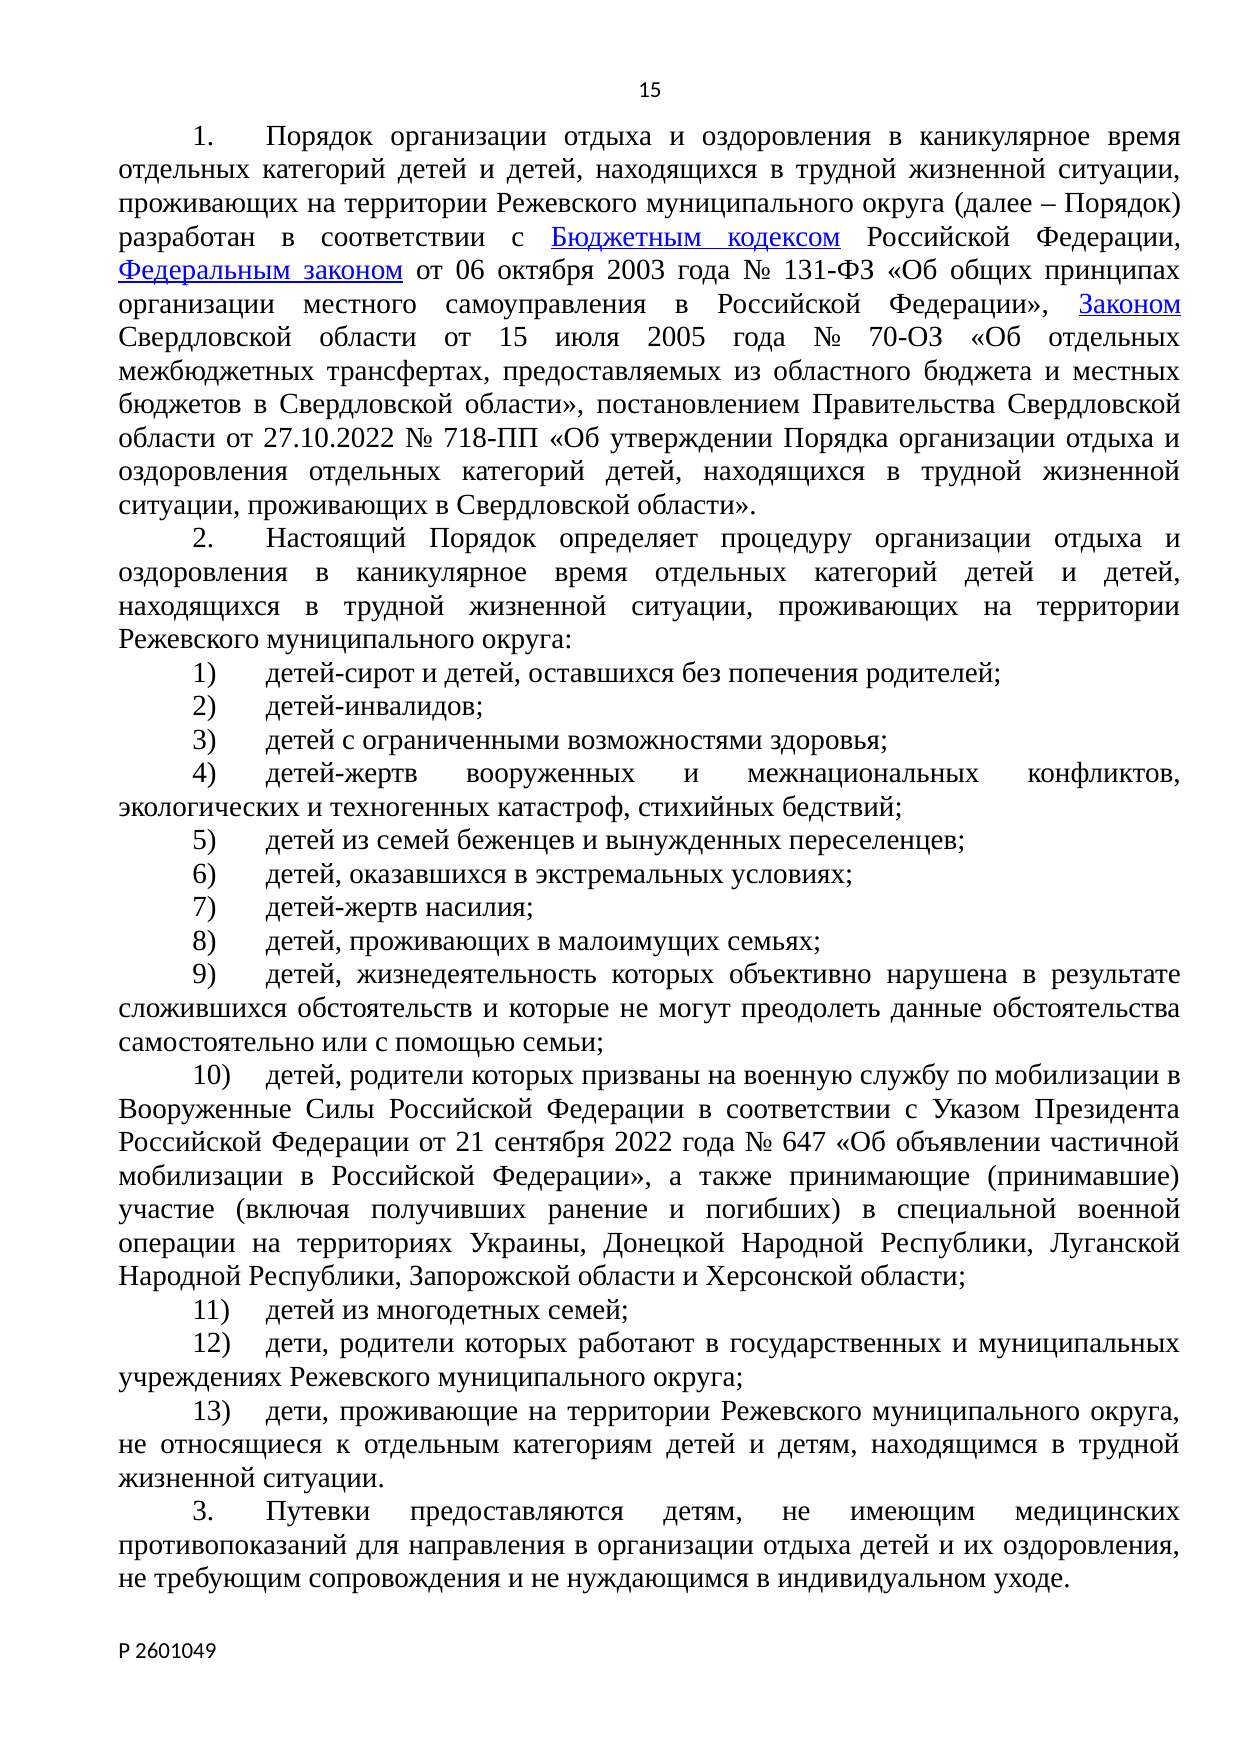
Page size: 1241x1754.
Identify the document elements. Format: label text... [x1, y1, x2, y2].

list детей из семей беженцев и вынужденных переселенцев; [118, 822, 1181, 856]
list Настоящий Порядок определяет процедуру организации отдыха и оздоровления в каникулярное время отдельных категорий детей и детей, находящихся в трудной жизненной ситуации, проживающих на территории Режевского муниципального округа: [118, 521, 1181, 655]
list детей с ограниченными возможностями здоровья; [118, 722, 1181, 755]
list детей-жертв насилия; [118, 889, 1181, 923]
list Путевки предоставляются детям, не имеющим медицинских противопоказаний для направления в организации отдыха детей и их оздоровления, не требующим сопровождения и не нуждающимся в индивидуальном уходе. [118, 1493, 1181, 1594]
list дети, родители которых работают в государственных и муниципальных учреждениях Режевского муниципального округа; [118, 1326, 1181, 1393]
list детей, оказавшихся в экстремальных условиях; [118, 856, 1181, 889]
list детей-сирот и детей, оставшихся без попечения родителей; [118, 655, 1181, 688]
list Порядок организации отдыха и оздоровления в каникулярное время отдельных категорий детей и детей, находящихся в трудной жизненной ситуации, проживающих на территории Режевского муниципального округа (далее – Порядок) разработан в соответствии с Бюджетным кодексом Российской Федерации, Федеральным законом от 06 октября 2003 года № 131-ФЗ «Об общих принципах организации местного самоуправления в Российской Федерации», Законом Свердловской области от 15 июля 2005 года № 70-ОЗ «Об отдельных межбюджетных трансфертах, предоставляемых из областного бюджета и местных бюджетов в Свердловской области», постановлением Правительства Свердловской области от 27.10.2022 № 718-ПП «Об утверждении Порядка организации отдыха и оздоровления отдельных категорий детей, находящихся в трудной жизненной ситуации, проживающих в Свердловской области». [118, 118, 1181, 521]
list дети, проживающие на территории Режевского муниципального округа, не относящиеся к отдельным категориям детей и детям, находящимся в трудной жизненной ситуации. [118, 1393, 1181, 1493]
list детей, жизнедеятельность которых объективно нарушена в результате сложившихся обстоятельств и которые не могут преодолеть данные обстоятельства самостоятельно или с помощью семьи; [118, 957, 1181, 1057]
list детей из многодетных семей; [118, 1292, 1181, 1326]
list детей-инвалидов; [118, 688, 1181, 722]
list детей, проживающих в малоимущих семьях; [118, 923, 1181, 957]
list детей-жертв вооруженных и межнациональных конфликтов, экологических и техногенных катастроф, стихийных бедствий; [118, 755, 1181, 822]
list детей, родители которых призваны на военную службу по мобилизации в Вооруженные Силы Российской Федерации в соответствии с Указом Президента Российской Федерации от 21 сентября 2022 года № 647 «Об объявлении частичной мобилизации в Российской Федерации», а также принимающие (принимавшие) участие (включая получивших ранение и погибших) в специальной военной операции на территориях Украины, Донецкой Народной Республики, Луганской Народной Республики, Запорожской области и Херсонской области; [118, 1057, 1181, 1292]
